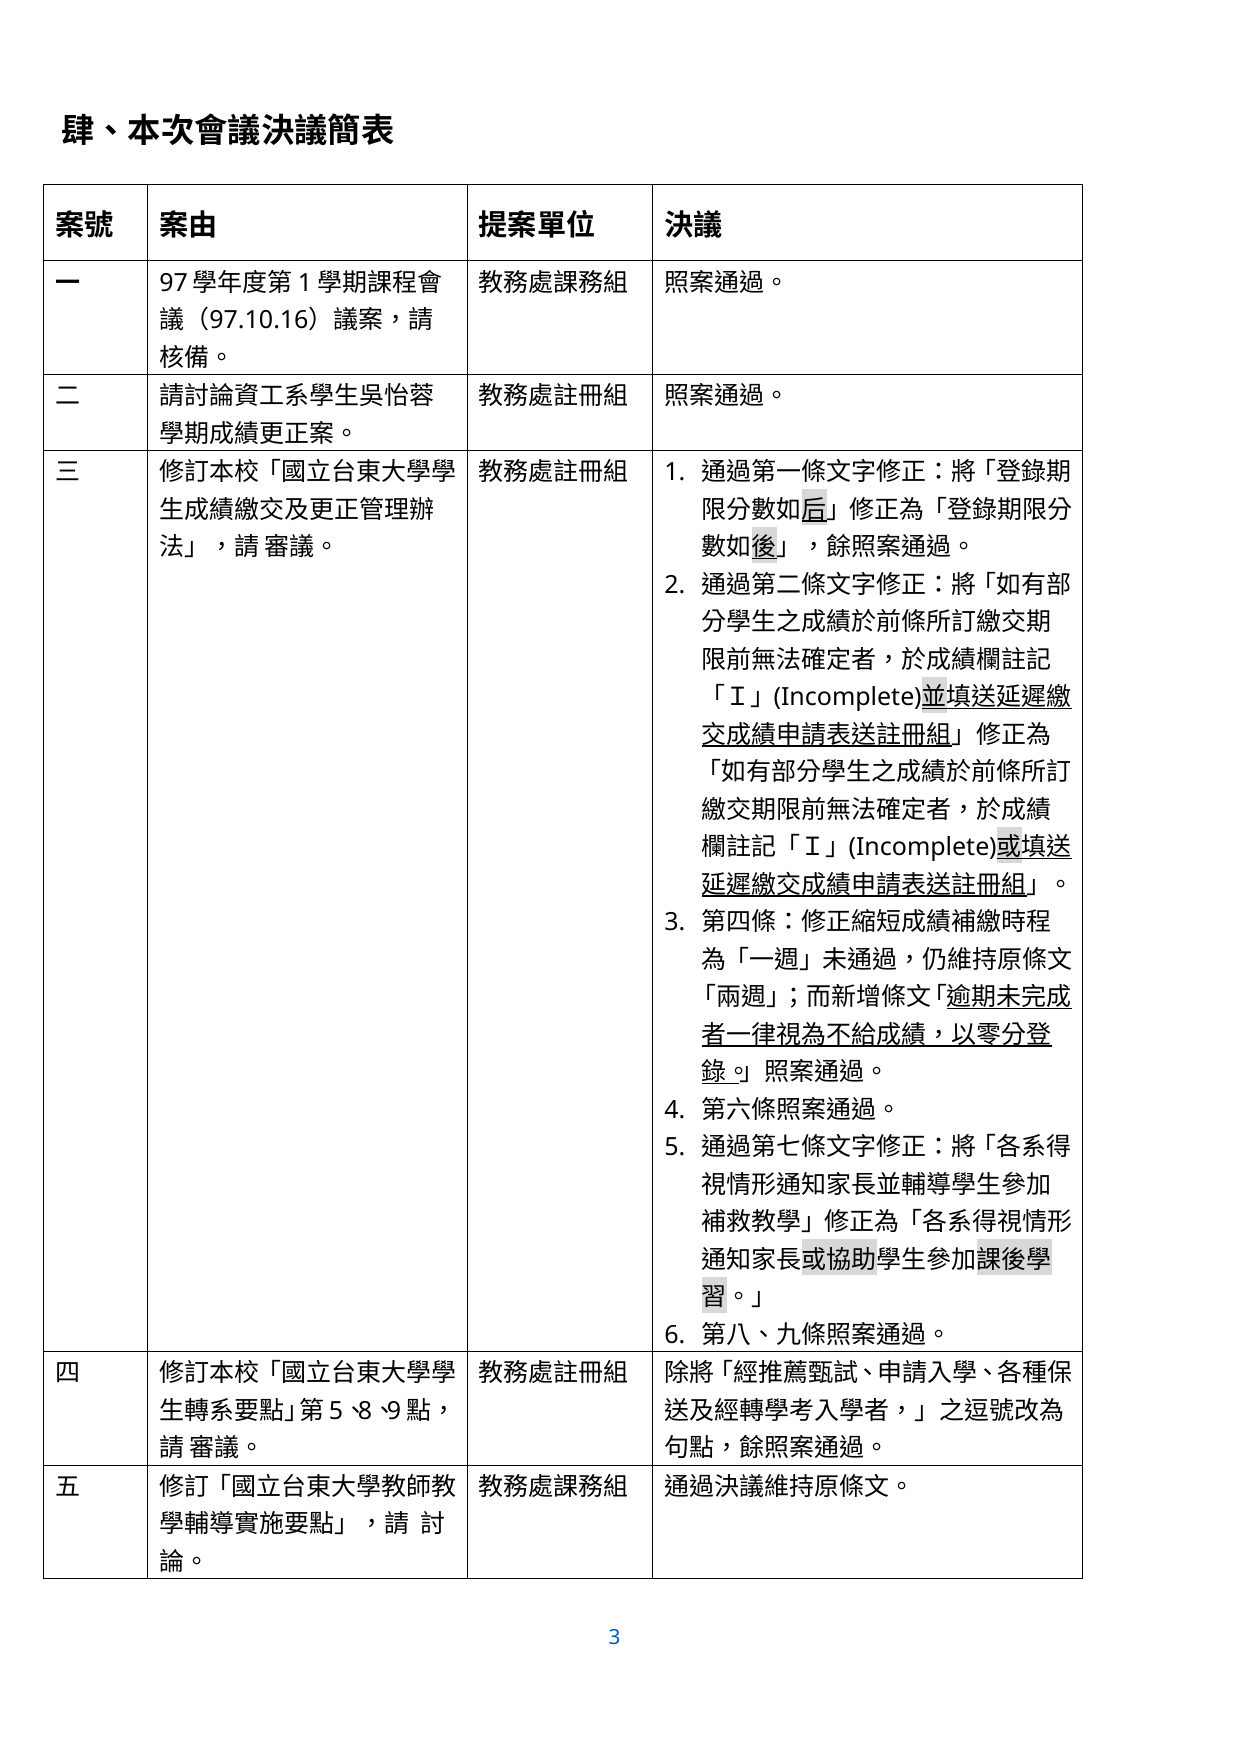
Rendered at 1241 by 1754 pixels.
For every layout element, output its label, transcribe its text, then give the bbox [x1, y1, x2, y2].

table_cell 修訂本校「國立台東大學學生成績繳交及更正管理辦法」，請 審議。 [148, 451, 467, 1351]
text 肆、本次會議決議簡表 [61, 91, 1134, 166]
table_cell 三 [44, 451, 147, 1351]
table_header 案號 [44, 185, 147, 260]
table_cell 照案通過。 [653, 375, 1082, 450]
table_cell 照案通過。 [653, 261, 1082, 374]
table_cell 教務處註冊組 [468, 451, 652, 1351]
table_cell 通過第一條文字修正：將「登錄期限分數如后」修正為「登錄期限分數如後」，餘照案通過。 通過第二條文字修正：將「如有部分學生之成績於前條所訂繳交期限前無法確定者，於成績欄註記「Ｉ」(Incomplete)並填送延遲繳交成績申請表送註冊組」修正為「如有部分學生之成績於前條所訂繳交期限前無法確定者，於成績欄註記「Ｉ」(Incomplete)或填送延遲繳交成績申請表送註冊組」。 第四條：修正縮短成績補繳時程為「一週」未通過，仍維持原條文「兩週」；而新增條文「逾期未完成者一律視為不給成績，以零分登錄。」照案通過。 第六條照案通過。 通過第七條文字修正：將「各系得視情形通知家長並輔導學生參加補救教學」修正為「各系得視情形通知家長或協助學生參加課後學習。」 第八、九條照案通過。 [653, 451, 1082, 1351]
table_cell 修訂「國立台東大學教師教學輔導實施要點」，請 討論。 [148, 1466, 467, 1578]
table_cell 五 [44, 1466, 147, 1578]
table_header 提案單位 [468, 185, 652, 260]
table_cell 除將「經推薦甄試、申請入學、各種保送及經轉學考入學者，」之逗號改為句點，餘照案通過。 [653, 1352, 1082, 1464]
table_header 決議 [653, 185, 1082, 260]
table_cell 97學年度第1學期課程會議（97.10.16）議案，請 核備。 [148, 261, 467, 374]
table_header 案由 [148, 185, 467, 260]
table_cell 教務處註冊組 [468, 375, 652, 450]
table_cell 教務處課務組 [468, 1466, 652, 1578]
table_cell 一 [44, 261, 147, 374]
table_cell 二 [44, 375, 147, 450]
table_cell 教務處課務組 [468, 261, 652, 374]
table_cell 請討論資工系學生吳怡蓉學期成績更正案。 [148, 375, 467, 450]
table_cell 教務處註冊組 [468, 1352, 652, 1464]
table_cell 四 [44, 1352, 147, 1464]
table_cell 修訂本校「國立台東大學學生轉系要點」第5、8、9點，請 審議。 [148, 1352, 467, 1464]
table_cell 通過決議維持原條文。 [653, 1466, 1082, 1578]
